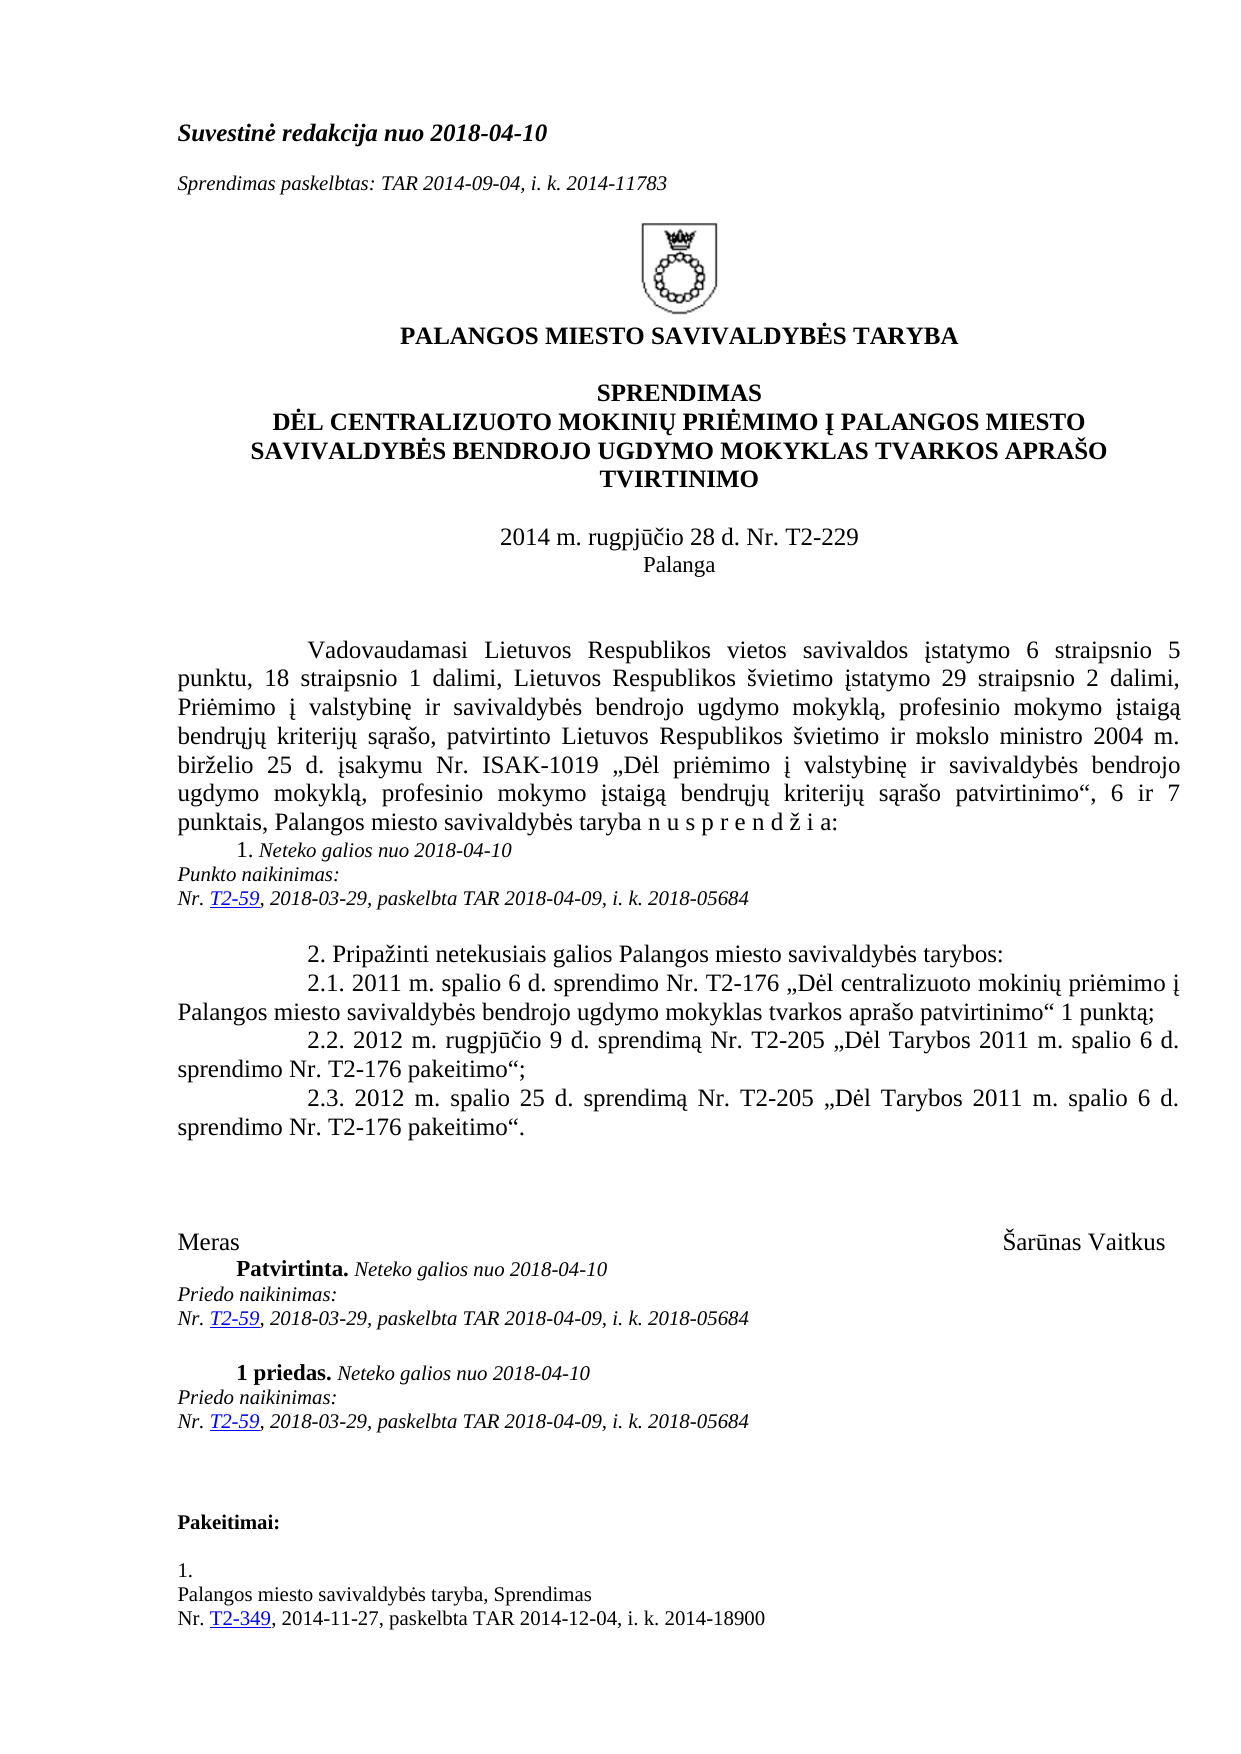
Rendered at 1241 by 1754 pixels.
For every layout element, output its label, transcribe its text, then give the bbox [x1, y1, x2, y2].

text 2.1. 2011 m. spalio 6 d. sprendimo Nr. T2-176 „Dėl centralizuoto mokinių priėmimo į Palangos miesto savivaldybės bendrojo ugdymo mokyklas tvarkos aprašo patvirtinimo“ 1 punktą; [177, 968, 1181, 1025]
text Palanga [177, 551, 1181, 577]
text Punkto naikinimas: [177, 862, 1181, 886]
text Nr. T2-59, 2018-03-29, paskelbta TAR 2018-04-09, i. k. 2018-05684 [177, 1306, 1181, 1330]
text Nr. T2-349, 2014-11-27, paskelbta TAR 2014-12-04, i. k. 2014-18900 [177, 1606, 1181, 1630]
text Meras Šarūnas Vaitkus [177, 1227, 1181, 1255]
text 2. Pripažinti netekusiais galios Palangos miesto savivaldybės tarybos: [177, 939, 1181, 968]
text Palangos miesto savivaldybės taryba, Sprendimas [177, 1582, 1181, 1606]
text SPRENDIMAS [177, 378, 1181, 407]
text 2.2. 2012 m. rugpjūčio 9 d. sprendimą Nr. T2-205 „Dėl Tarybos 2011 m. spalio 6 d. sprendimo Nr. T2-176 pakeitimo“; [177, 1025, 1181, 1083]
text 1 priedas. Neteko galios nuo 2018-04-10 [177, 1359, 1181, 1385]
text Sprendimas paskelbtas: TAR 2014-09-04, i. k. 2014-11783 [177, 171, 1181, 195]
text Priedo naikinimas: [177, 1385, 1181, 1409]
text Pakeitimai: [177, 1510, 1181, 1534]
text Priedo naikinimas: [177, 1282, 1181, 1306]
text 1. Neteko galios nuo 2018-04-10 [177, 836, 1181, 862]
text PALANGOS MIESTO SAVIVALDYBĖS TARYBA [177, 321, 1181, 349]
text Nr. T2-59, 2018-03-29, paskelbta TAR 2018-04-09, i. k. 2018-05684 [177, 886, 1181, 910]
text Nr. T2-59, 2018-03-29, paskelbta TAR 2018-04-09, i. k. 2018-05684 [177, 1409, 1181, 1433]
text 2.3. 2012 m. spalio 25 d. sprendimą Nr. T2-205 „Dėl Tarybos 2011 m. spalio 6 d. sprendimo Nr. T2-176 pakeitimo“. [177, 1083, 1181, 1140]
text 1. [177, 1558, 1181, 1582]
text DĖL CENTRALIZUOTO MOKINIŲ PRIĖMIMO Į PALANGOS MIESTO SAVIVALDYBĖS BENDROJO UGDYMO MOKYKLAS TVARKOS APRAŠO TVIRTINIMO [177, 407, 1181, 493]
text Vadovaudamasi Lietuvos Respublikos vietos savivaldos įstatymo 6 straipsnio 5 punktu, 18 straipsnio 1 dalimi, Lietuvos Respublikos švietimo įstatymo 29 straipsnio 2 dalimi, Priėmimo į valstybinę ir savivaldybės bendrojo ugdymo mokyklą, profesinio mokymo įstaigą bendrųjų kriterijų sąrašo, patvirtinto Lietuvos Respublikos švietimo ir mokslo ministro 2004 m. birželio 25 d. įsakymu Nr. ISAK-1019 „Dėl priėmimo į valstybinę ir savivaldybės bendrojo ugdymo mokyklą, profesinio mokymo įstaigą bendrųjų kriterijų sąrašo patvirtinimo“, 6 ir 7 punktais, Palangos miesto savivaldybės taryba nusprendžia: [177, 635, 1181, 836]
text Patvirtinta. Neteko galios nuo 2018-04-10 [177, 1255, 1181, 1282]
text Suvestinė redakcija nuo 2018-04-10 [177, 118, 1181, 147]
text 2014 m. rugpjūčio 28 d. Nr. T2-229 [177, 522, 1181, 551]
